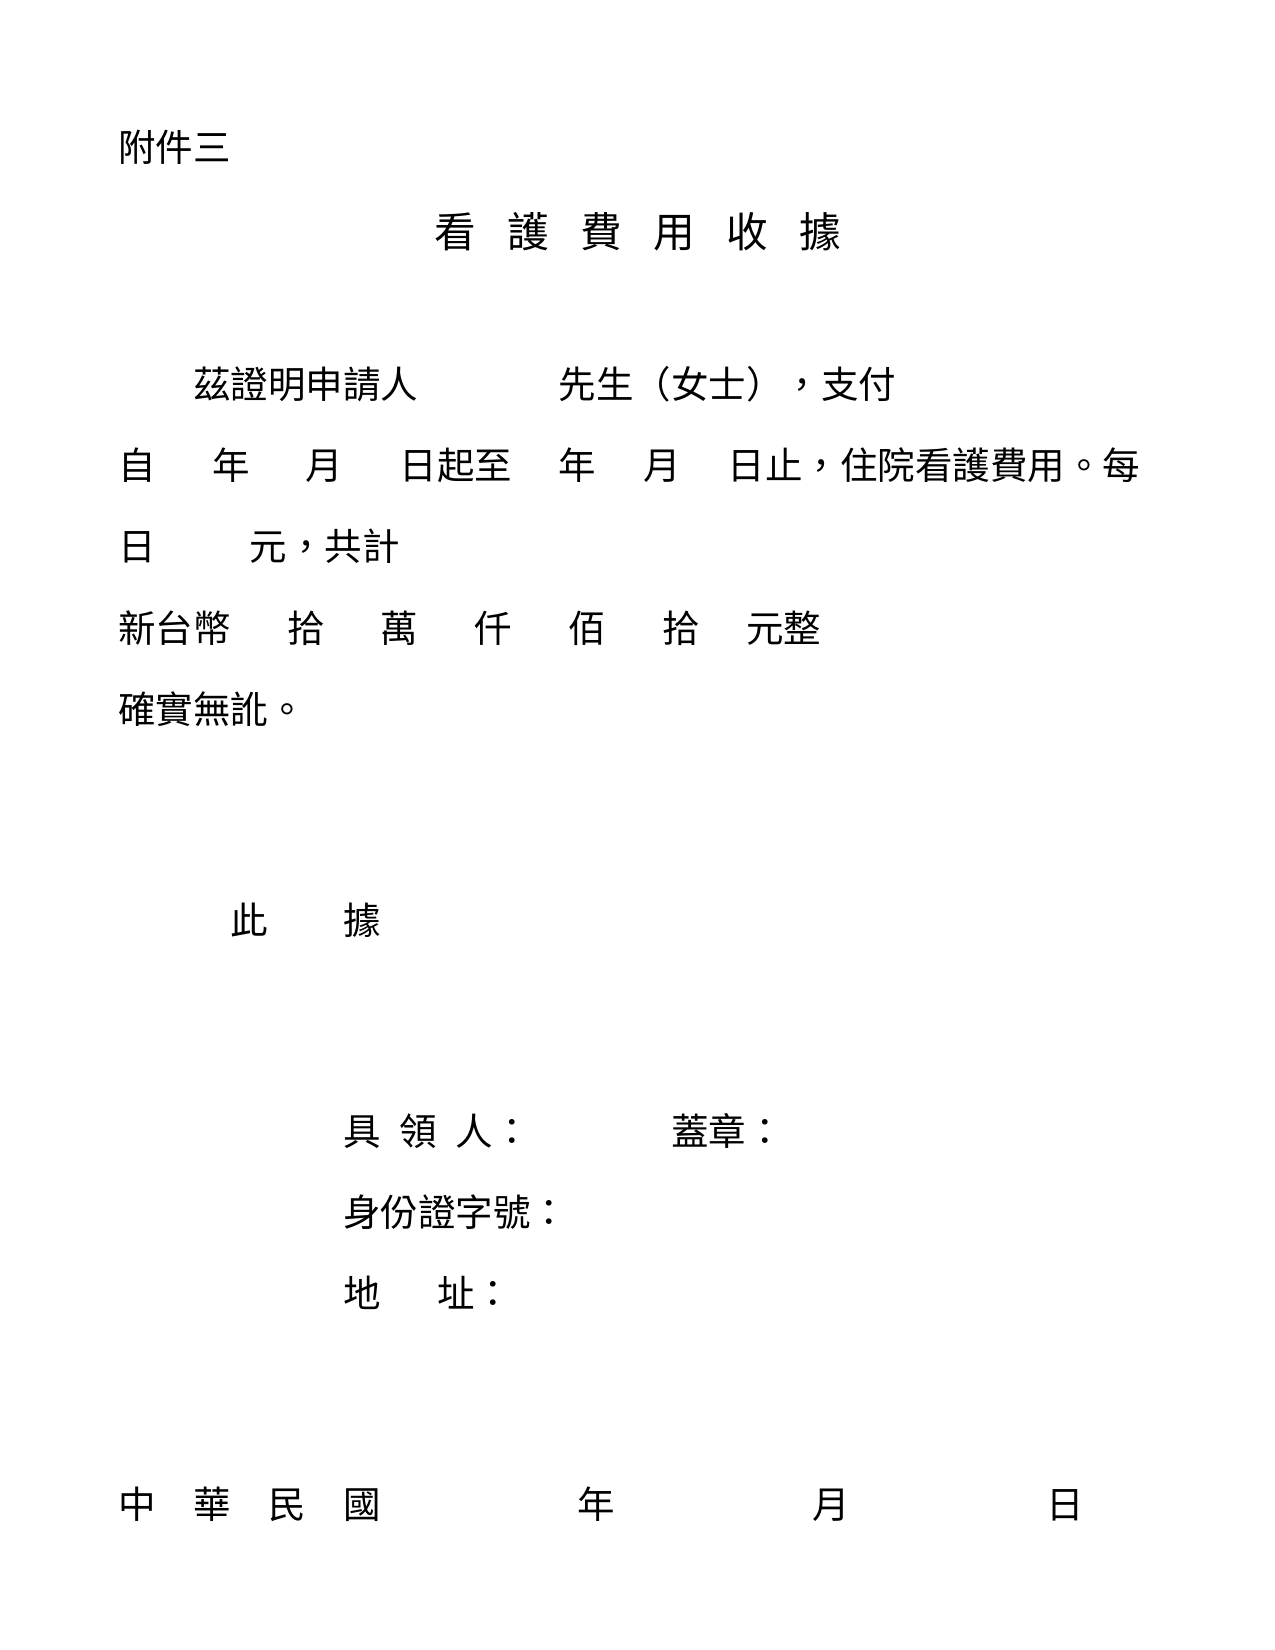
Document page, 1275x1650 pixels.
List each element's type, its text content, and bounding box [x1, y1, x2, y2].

text 身份證字號： [118, 1183, 1157, 1237]
text 看 護 費 用 收 據 [118, 199, 1157, 260]
text 中 華 民 國 年 月 日 [118, 1475, 1157, 1529]
text 確實無訛。 [118, 680, 1157, 734]
text 此 據 [118, 891, 1157, 945]
text 新台幣 拾 萬 仟 佰 拾 元整 [118, 599, 1157, 653]
text 自 年 月 日起至 年 月 日止，住院看護費用。每日 元，共計 [118, 436, 1157, 572]
text 附件三 [118, 118, 1157, 172]
text 具 領 人： 蓋章： [118, 1101, 1157, 1156]
text 茲證明申請人 先生（女士），支付 [118, 354, 1157, 409]
text 地 址： [118, 1264, 1157, 1318]
